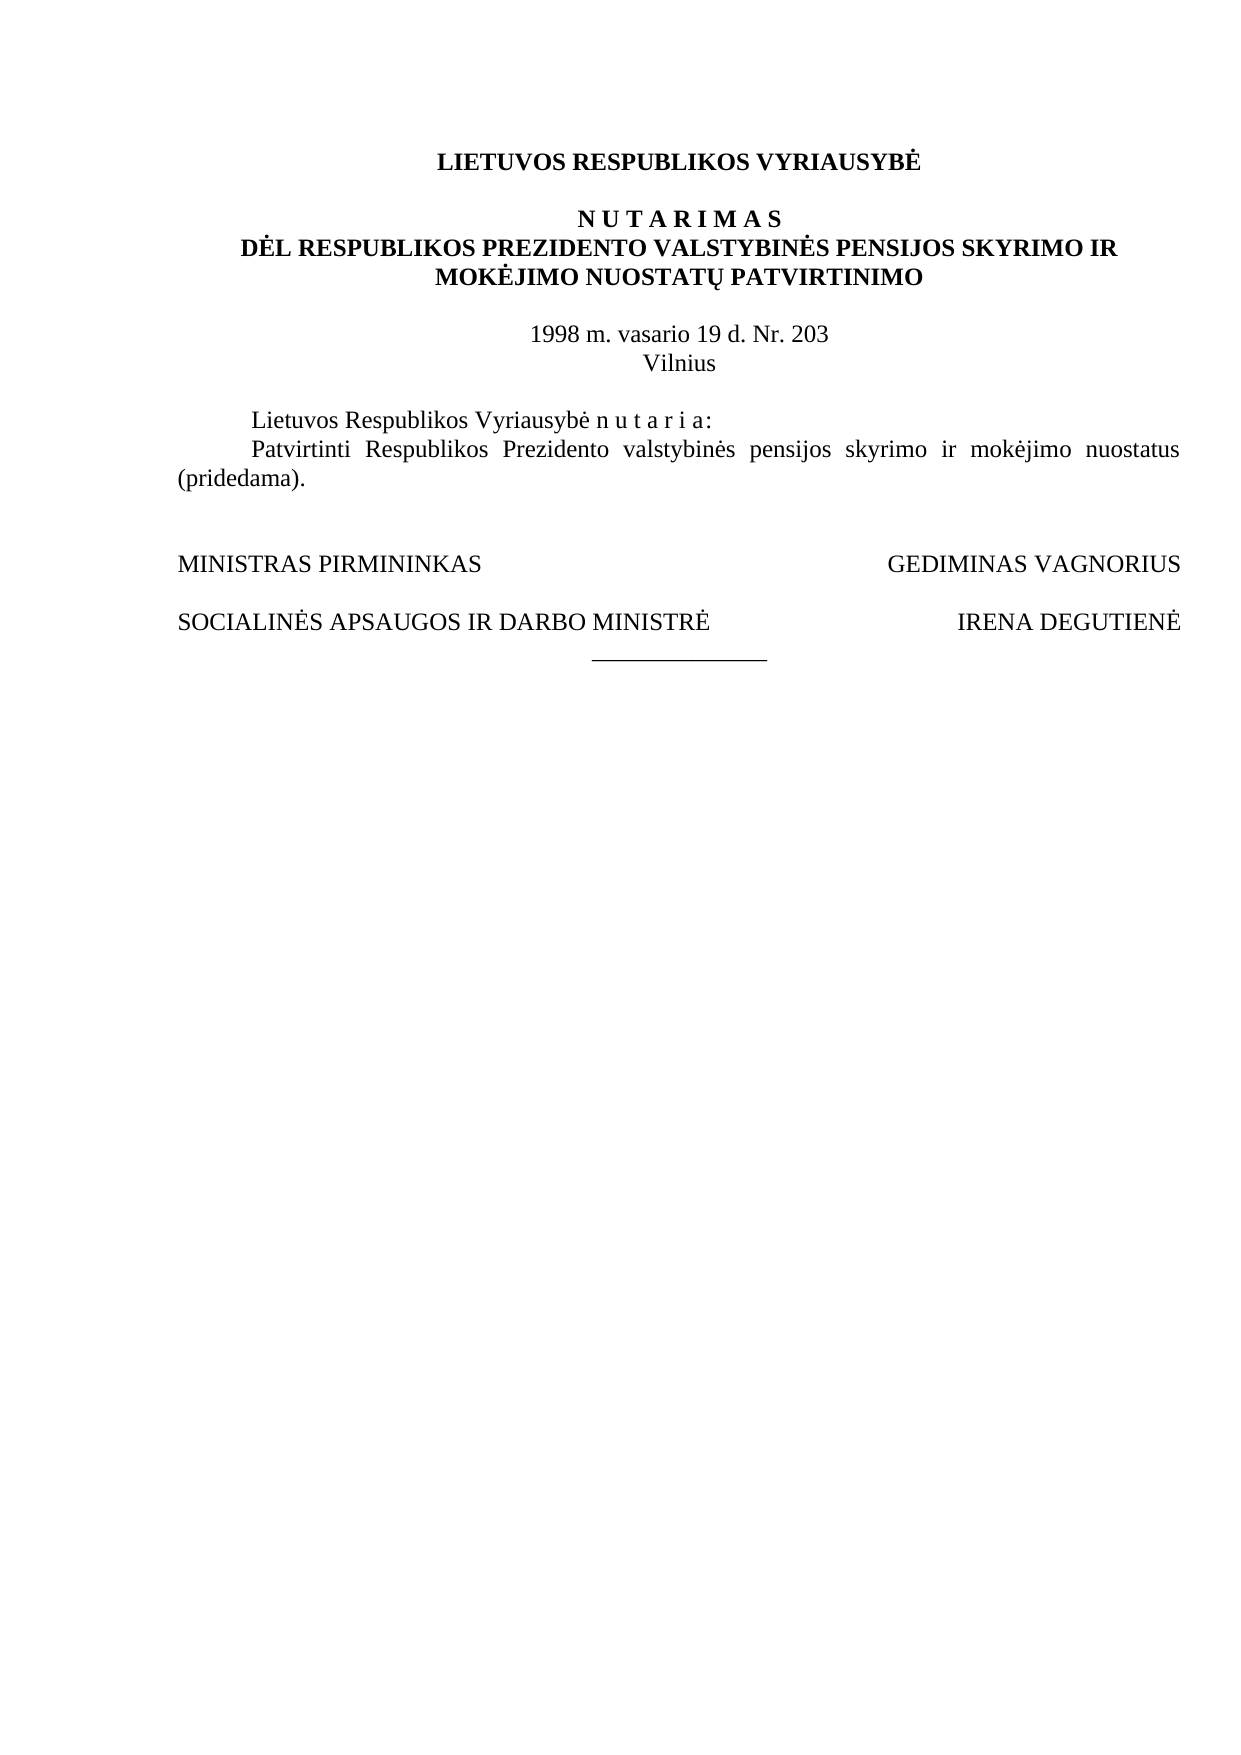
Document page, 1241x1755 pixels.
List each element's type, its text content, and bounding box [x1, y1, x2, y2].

text Lietuvos Respublikos Vyriausybė nutaria: [177, 406, 1181, 434]
text MINISTRAS PIRMININKAS GEDIMINAS VAGNORIUS [177, 549, 1181, 578]
text DĖL RESPUBLIKOS PREZIDENTO VALSTYBINĖS PENSIJOS SKYRIMO IR MOKĖJIMO NUOSTATŲ PATVIRTINIMO [177, 233, 1181, 291]
text Patvirtinti Respublikos Prezidento valstybinės pensijos skyrimo ir mokėjimo nuostatus (pridedama). [177, 434, 1181, 492]
text SOCIALINĖS APSAUGOS IR DARBO MINISTRĖ IRENA DEGUTIENĖ [177, 607, 1181, 636]
text LIETUVOS RESPUBLIKOS VYRIAUSYBĖ [177, 147, 1181, 176]
text ______________ [177, 636, 1181, 664]
text Vilnius [177, 348, 1181, 377]
text 1998 m. vasario 19 d. Nr. 203 [177, 319, 1181, 348]
text N U T A R I M A S [177, 204, 1181, 233]
